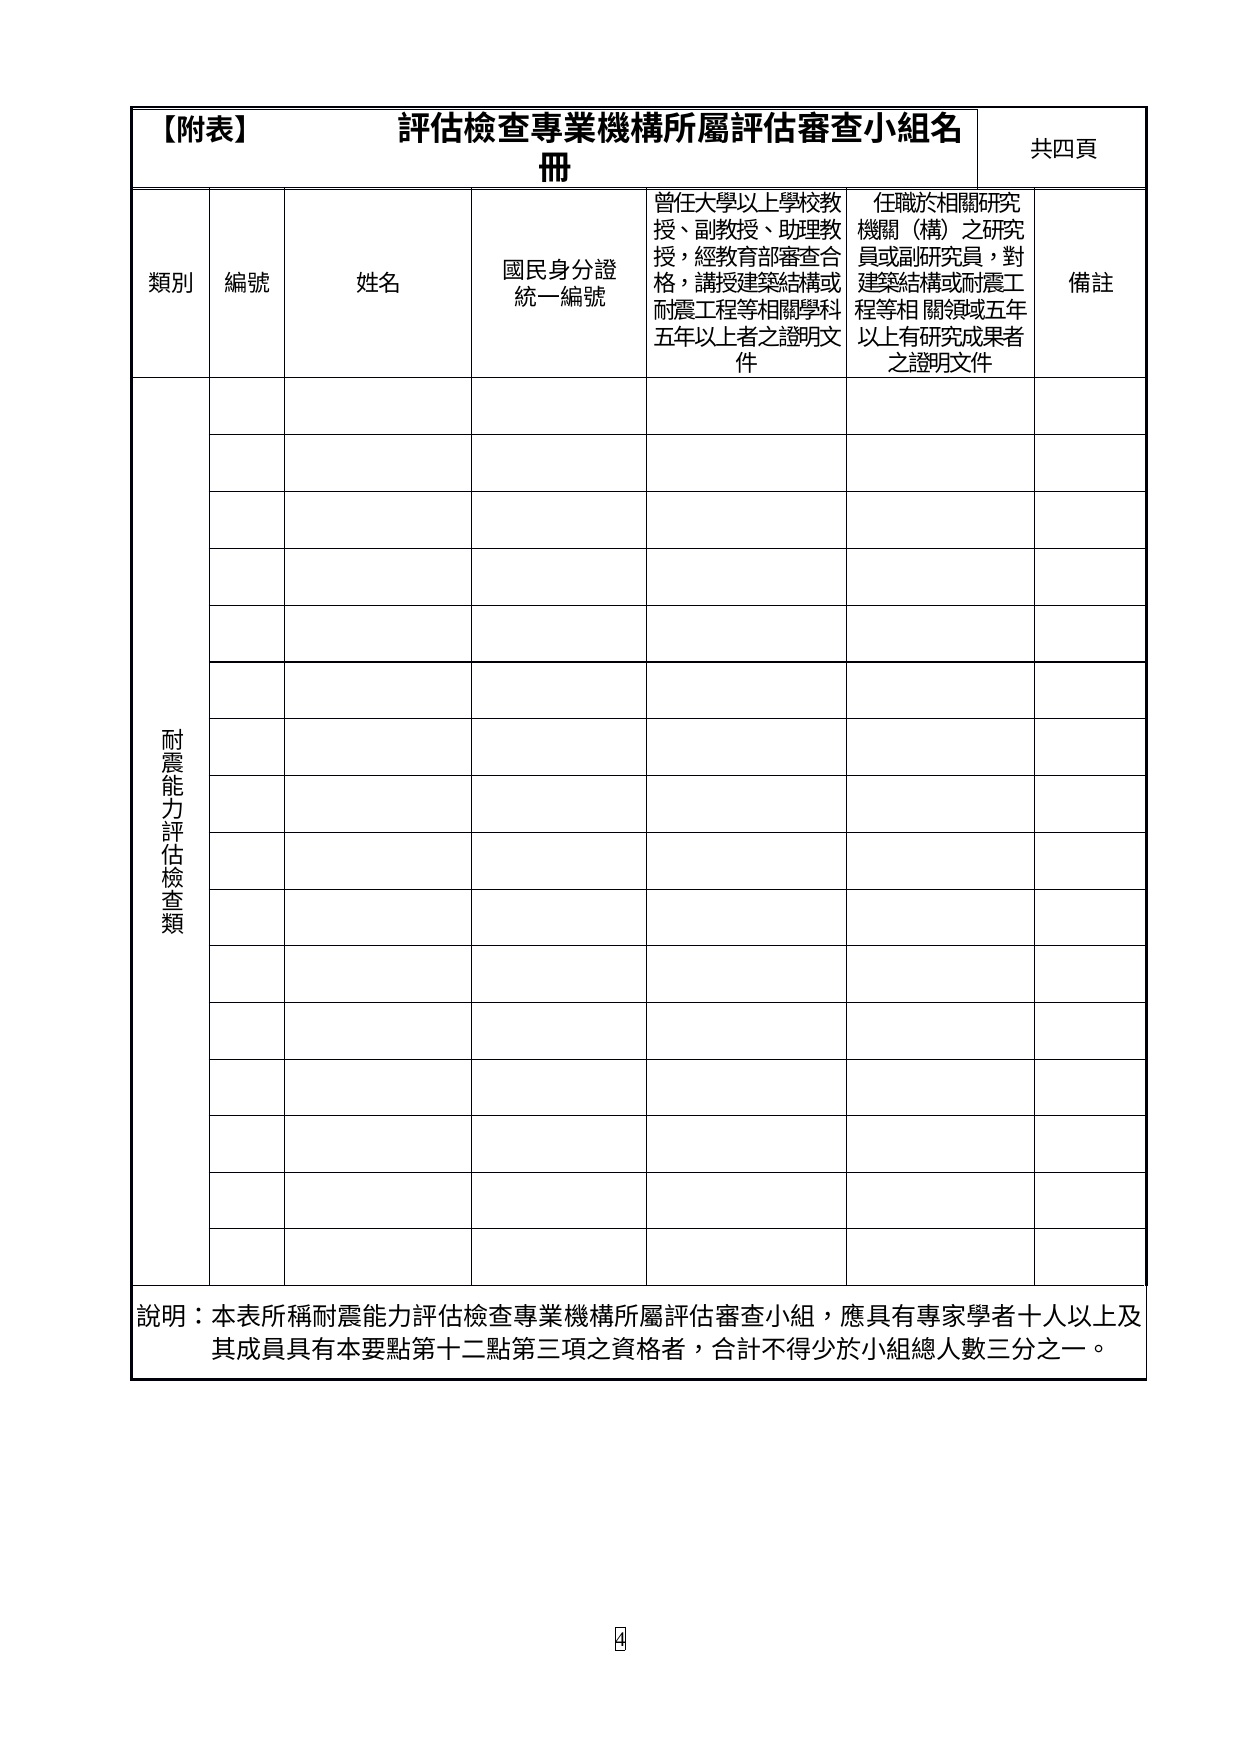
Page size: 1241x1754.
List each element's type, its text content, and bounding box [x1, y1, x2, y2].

table_cell [472, 606, 646, 661]
table_cell [210, 776, 284, 832]
table_cell [472, 946, 646, 1002]
table_cell 曾任大學以上學校教授、副教授、助理教授，經教育部審查合格，講授建築結構或耐震工程等相關學科五年以上者之證明文件 [647, 190, 846, 377]
table_cell [472, 378, 646, 434]
table_cell 備註 [1035, 190, 1145, 377]
table_cell [647, 1116, 846, 1172]
table_cell [285, 946, 471, 1002]
table_cell [210, 833, 284, 889]
table_cell [472, 1173, 646, 1228]
table_cell [1035, 1229, 1145, 1285]
table_cell [647, 663, 846, 718]
table_cell [285, 1229, 471, 1285]
table_cell [285, 1116, 471, 1172]
table_cell [210, 1060, 284, 1115]
table_cell [847, 1116, 1034, 1172]
table_cell [472, 1003, 646, 1058]
table_cell [647, 1229, 846, 1285]
table_cell [1035, 606, 1145, 661]
table_cell [847, 1060, 1034, 1115]
table_cell [472, 435, 646, 491]
table_cell [472, 663, 646, 718]
table_cell [210, 606, 284, 661]
table_cell [647, 890, 846, 945]
table_cell [285, 663, 471, 718]
table_cell 耐震能力評估檢查類 [133, 378, 209, 1285]
table_cell [647, 833, 846, 889]
table_cell [210, 492, 284, 548]
table_cell [1035, 719, 1145, 775]
table_cell 國民身分證 統一編號 [472, 190, 646, 377]
table_cell [472, 1229, 646, 1285]
table_cell [285, 435, 471, 491]
table_cell [210, 1003, 284, 1058]
table_cell [1035, 435, 1145, 491]
table_cell [285, 1003, 471, 1058]
table_cell [285, 549, 471, 604]
table_cell [210, 435, 284, 491]
table_cell [210, 719, 284, 775]
table_cell [210, 1116, 284, 1172]
table_cell [847, 833, 1034, 889]
table_cell [1035, 1060, 1145, 1115]
table_cell [285, 833, 471, 889]
table_cell [847, 719, 1034, 775]
table_cell [1035, 946, 1145, 1002]
table_cell [847, 776, 1034, 832]
table_cell [847, 663, 1034, 718]
table_cell [847, 946, 1034, 1002]
table_cell [210, 549, 284, 604]
table_cell 任職於相關研究機關（構）之研究員或副研究員，對建築結構或耐震工程等相 關領域五年以上有研究成果者之證明文件 [847, 190, 1034, 377]
table_cell [285, 890, 471, 945]
table_cell [847, 549, 1034, 604]
table_cell [210, 890, 284, 945]
table_cell [1035, 1003, 1145, 1058]
table_cell [472, 833, 646, 889]
table_cell [285, 606, 471, 661]
table_cell [1035, 549, 1145, 604]
table_cell [847, 492, 1034, 548]
table_cell [1035, 890, 1145, 945]
table_cell 編號 [210, 190, 284, 377]
table_cell [472, 1060, 646, 1115]
table_cell [472, 776, 646, 832]
table_cell [847, 1229, 1034, 1285]
table_cell [210, 378, 284, 434]
table_cell [647, 435, 846, 491]
table_cell [1035, 492, 1145, 548]
table_cell [847, 606, 1034, 661]
table_cell 說明：本表所稱耐震能力評估檢查專業機構所屬評估審查小組，應具有專家學者十人以上及其成員具有本要點第十二點第三項之資格者，合計不得少於小組總人數三分之一。 [133, 1285, 1146, 1377]
table_cell [1035, 833, 1145, 889]
table_cell [1035, 1173, 1145, 1228]
table_cell 共四頁 [978, 108, 1145, 187]
table_cell [647, 549, 846, 604]
table_header 【附表】 評估檢查專業機構所屬評估審查小組名冊 [133, 110, 977, 187]
table_cell [472, 1116, 646, 1172]
table_cell [285, 492, 471, 548]
table_cell [647, 606, 846, 661]
table_cell [647, 492, 846, 548]
table_cell [472, 549, 646, 604]
table_cell [847, 1173, 1034, 1228]
table_cell [847, 435, 1034, 491]
table_cell [647, 1003, 846, 1058]
table_cell [210, 946, 284, 1002]
table_cell [472, 492, 646, 548]
table_cell [847, 1003, 1034, 1058]
table_cell [285, 719, 471, 775]
table_cell [210, 1173, 284, 1228]
table_cell [647, 378, 846, 434]
table_cell [210, 1229, 284, 1285]
table_cell [647, 1173, 846, 1228]
table_cell [285, 1060, 471, 1115]
table_cell [472, 719, 646, 775]
table_cell [647, 719, 846, 775]
table_cell [847, 890, 1034, 945]
table_cell [285, 776, 471, 832]
table_cell 姓名 [285, 190, 471, 377]
table_cell [647, 946, 846, 1002]
table_cell [1035, 378, 1145, 434]
table_cell [647, 1060, 846, 1115]
table_cell [647, 776, 846, 832]
table_cell [1035, 776, 1145, 832]
table_cell [847, 378, 1034, 434]
table_cell [1035, 1116, 1145, 1172]
table_cell [210, 663, 284, 718]
table_cell 類別 [133, 190, 209, 377]
table_cell [472, 890, 646, 945]
table_cell [285, 378, 471, 434]
table_cell [1035, 663, 1145, 718]
table_cell [285, 1173, 471, 1228]
